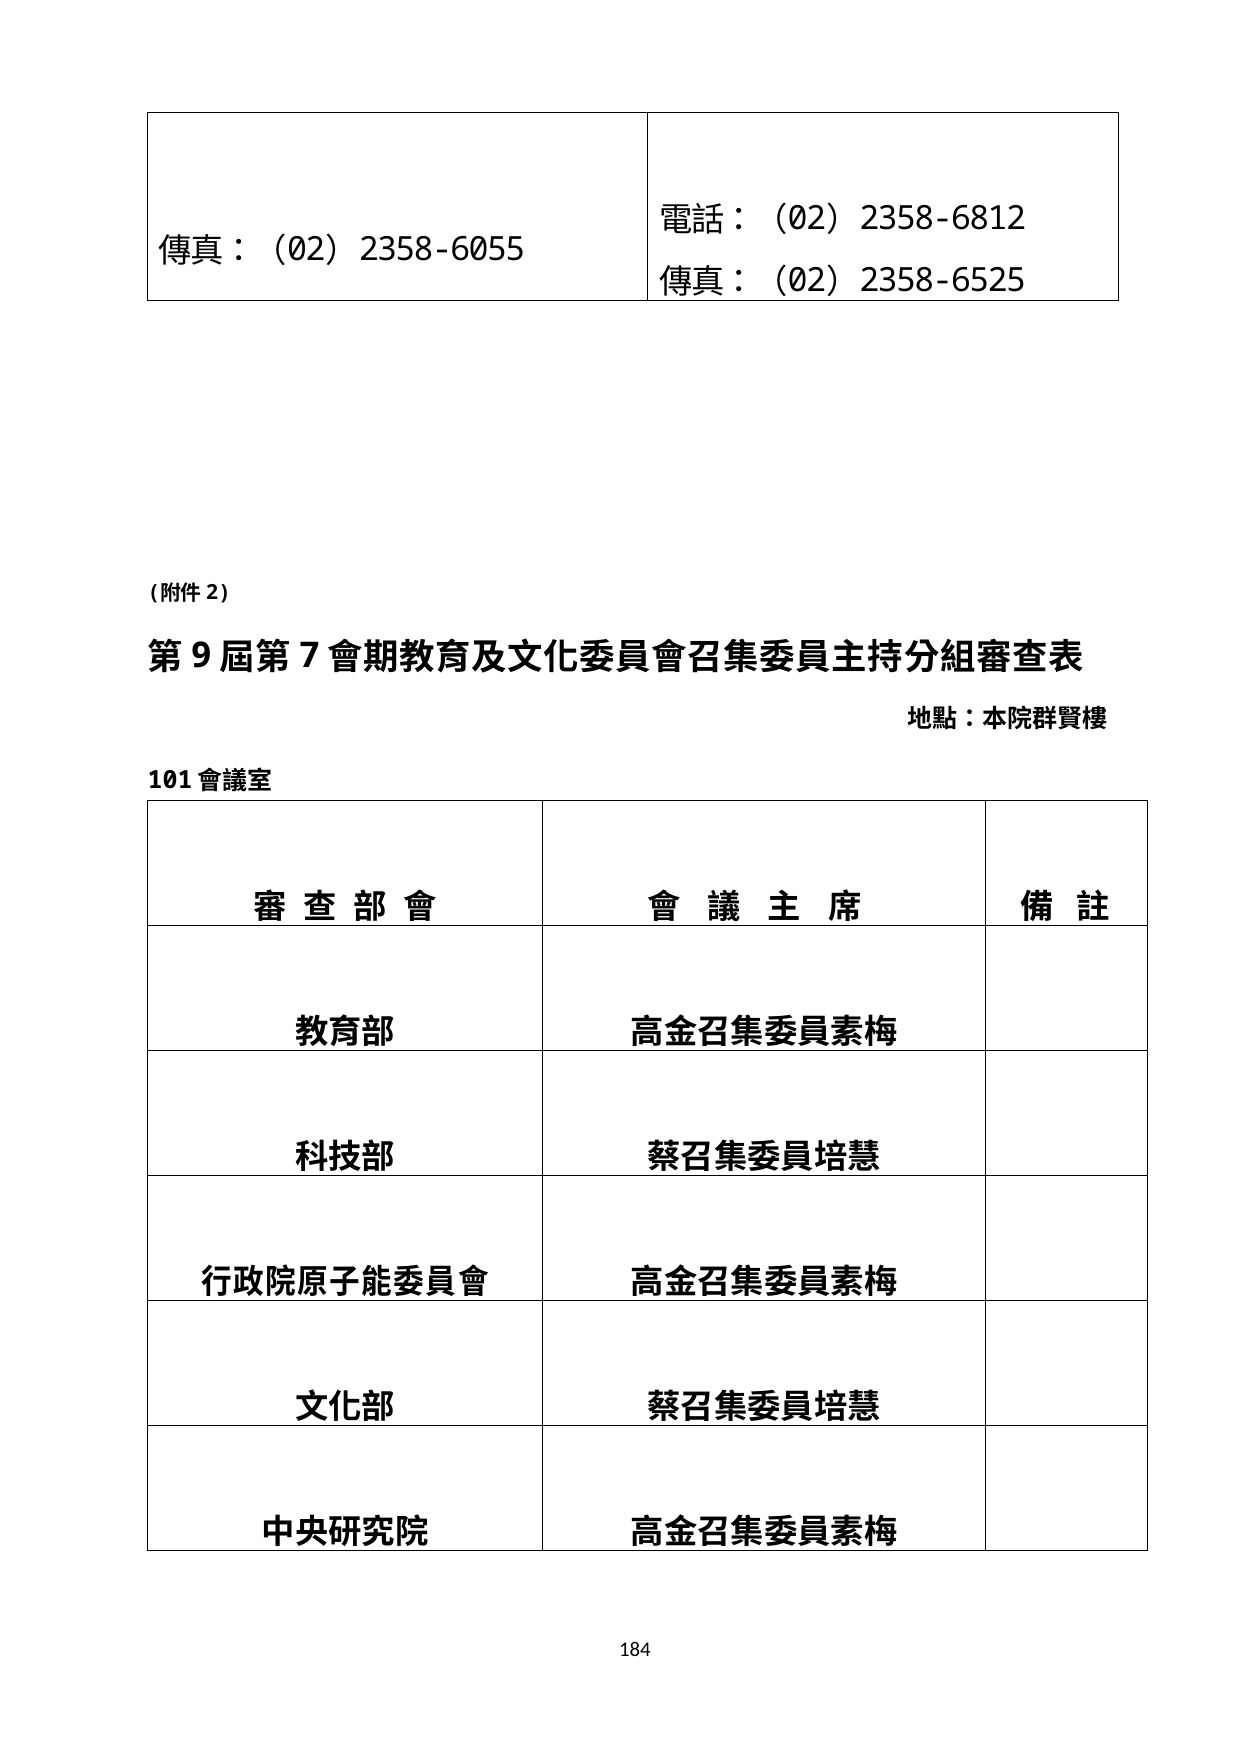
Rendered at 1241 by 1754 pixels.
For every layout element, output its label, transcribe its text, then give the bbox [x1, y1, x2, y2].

table_cell 傳真：（02）2358-6055 [148, 113, 647, 300]
table_cell 行政院原子能委員會 [148, 1176, 542, 1300]
table_cell [986, 1301, 1147, 1425]
table_header 審 查 部 會 [148, 801, 542, 925]
table_cell 蔡召集委員培慧 [543, 1301, 985, 1425]
table_header 會 議 主 席 [543, 801, 985, 925]
table_cell 教育部 [148, 926, 542, 1050]
text 地點：本院群賢樓101會議室 [147, 675, 1122, 800]
table_cell 高金召集委員素梅 [543, 1426, 985, 1550]
table_cell 蔡召集委員培慧 [543, 1051, 985, 1175]
table_cell [986, 1051, 1147, 1175]
table_cell 文化部 [148, 1301, 542, 1425]
text 第9屆第7會期教育及文化委員會召集委員主持分組審查表 [147, 612, 1122, 675]
table_cell [986, 926, 1147, 1050]
table_cell [986, 1426, 1147, 1550]
table_cell 電話：（02）2358-6812 傳真：（02）2358-6525 [648, 113, 1118, 300]
text (附件2) [147, 487, 1122, 612]
table_cell 高金召集委員素梅 [543, 1176, 985, 1300]
table_cell 科技部 [148, 1051, 542, 1175]
table_cell [986, 1176, 1147, 1300]
table_header 備 註 [986, 801, 1147, 925]
table_cell 高金召集委員素梅 [543, 926, 985, 1050]
table_cell 中央研究院 [148, 1426, 542, 1550]
